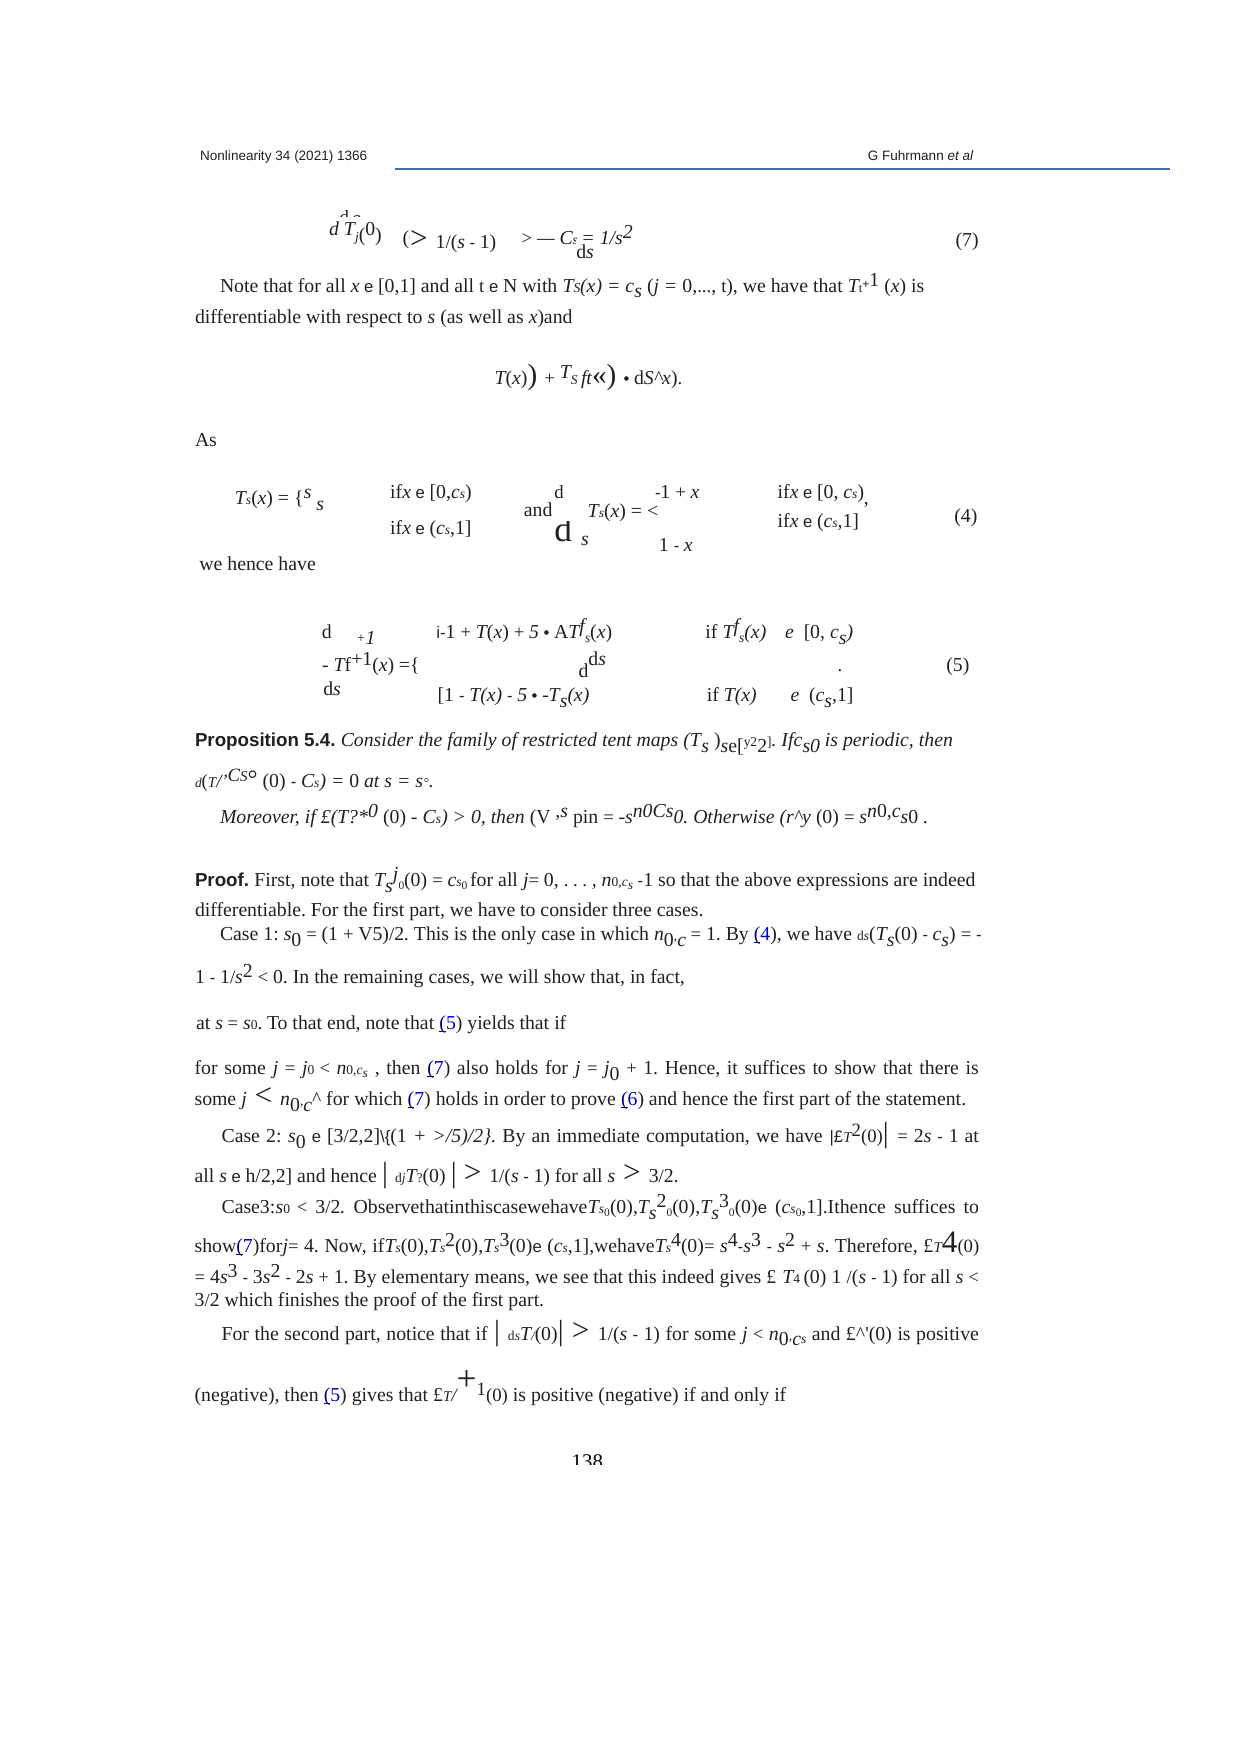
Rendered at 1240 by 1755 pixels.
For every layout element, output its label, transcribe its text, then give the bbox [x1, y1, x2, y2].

table_cell we hence have [198, 551, 370, 587]
text Proposition 5.4. Consider the family of restricted tent maps (Ts )se[y22]. Ifcs0 is periodic, then d(t/’Cs° (0) - Cs) = 0 at s = s°. [195, 728, 982, 792]
table_cell [758, 551, 918, 587]
text d Tj(0) [329, 217, 402, 246]
text Case 1: s0 = (1 + V5)/2. This is the only case in which n0,c = 1. By (4), we have ds(Ts(0) - cs) = -1 - 1/s2 < 0. In the remaining cases, we will show that, in fact, [195, 922, 982, 988]
table_cell [370, 551, 553, 587]
text Note that for all x e [0,1] and all t e N with TS(x) = cs (j = 0,..., t), we have that Tt+1 (x) is differentiable with respect to s (as well as x)and [195, 203, 982, 327]
text T(x)) + TS ft«) • dS^x). [195, 357, 982, 391]
text (0) > 1/(s - 1) > — Cs = 1/s2 [402, 216, 690, 252]
table_cell [553, 551, 758, 587]
text Case 2: s0 e [3/2,2]\{(1 + >/5)/2}. By an immediate computation, we have |£t2(0)| = 2s - 1 at all s e h/2,2] and hence | djT?(0) | > 1/(s - 1) for all s > 3/2. [194, 1115, 979, 1189]
text - Tf+1(x) ={ dds . (5) [322, 649, 982, 677]
text d +1 i-1 + T(x) + 5 • ATfs(x) if Tfs(x) e [0, cs) [195, 614, 982, 649]
table_header Ts(x) = {s s [198, 480, 370, 551]
text Proof. First, note that Tsj0(0) = cs0 for all j= 0, . . . , n0,cs -1 so that the above expressions are indeed differentiable. For the first part, we have to consider three cases. [195, 862, 982, 921]
table_header ifx e [0,cs) and ifx e (cs,1] [370, 480, 553, 551]
table_header d -1 + x Ts(x) = < d s 1 - x [553, 480, 758, 551]
text Moreover, if £(T?*0 (0) - Cs) > 0, then (V ,s pin = -sn0Cs0. Otherwise (r^y (0) = sn0,cs0 . [195, 799, 982, 828]
text For the second part, notice that if | dsT/(0)| > 1/(s - 1) for some j < n0,cs and £^'(0) is positive (negative), then (5) gives that £t/+1(0) is positive (negative) if and only if [194, 1311, 979, 1409]
text As [195, 428, 982, 450]
text Case3:s0 < 3/2. ObservethatinthiscasewehaveTs0(0),Ts20(0),Ts30(0)e (cs0,1].Ithence suffices to show(7)forj= 4. Now, ifTs(0),Ts2(0),Ts3(0)e (cs,1],wehaveTs4(0)= s4-s3 - s2 + s. Therefore, £t4(0) = 4s3 - 3s2 - 2s + 1. By elementary means, we see that this indeed gives £ T4 (0) 1 /(s - 1) for all s < 3/2 which finishes the proof of the first part. [194, 1189, 979, 1311]
table_header ifx e [0, cs), ifx e (cs,1] [758, 480, 918, 551]
text ds [576, 240, 600, 263]
text > 1/(s - 1) [410, 219, 516, 255]
table_cell [918, 551, 978, 587]
text at s = s0. To that end, note that (5) yields that if [196, 1011, 980, 1034]
text (7) [948, 228, 978, 251]
table_header (4) [918, 480, 978, 551]
text ds [1 - T(x) - 5 • -Ts(x) if T(x) e (cs,1] [195, 677, 982, 712]
text for some j = j0 < n0,cs , then (7) also holds for j = j0 + 1. Hence, it suffices to show that there is some j < n0,c^ for which (7) holds in order to prove (6) and hence the first part of the statement. [194, 1053, 979, 1115]
